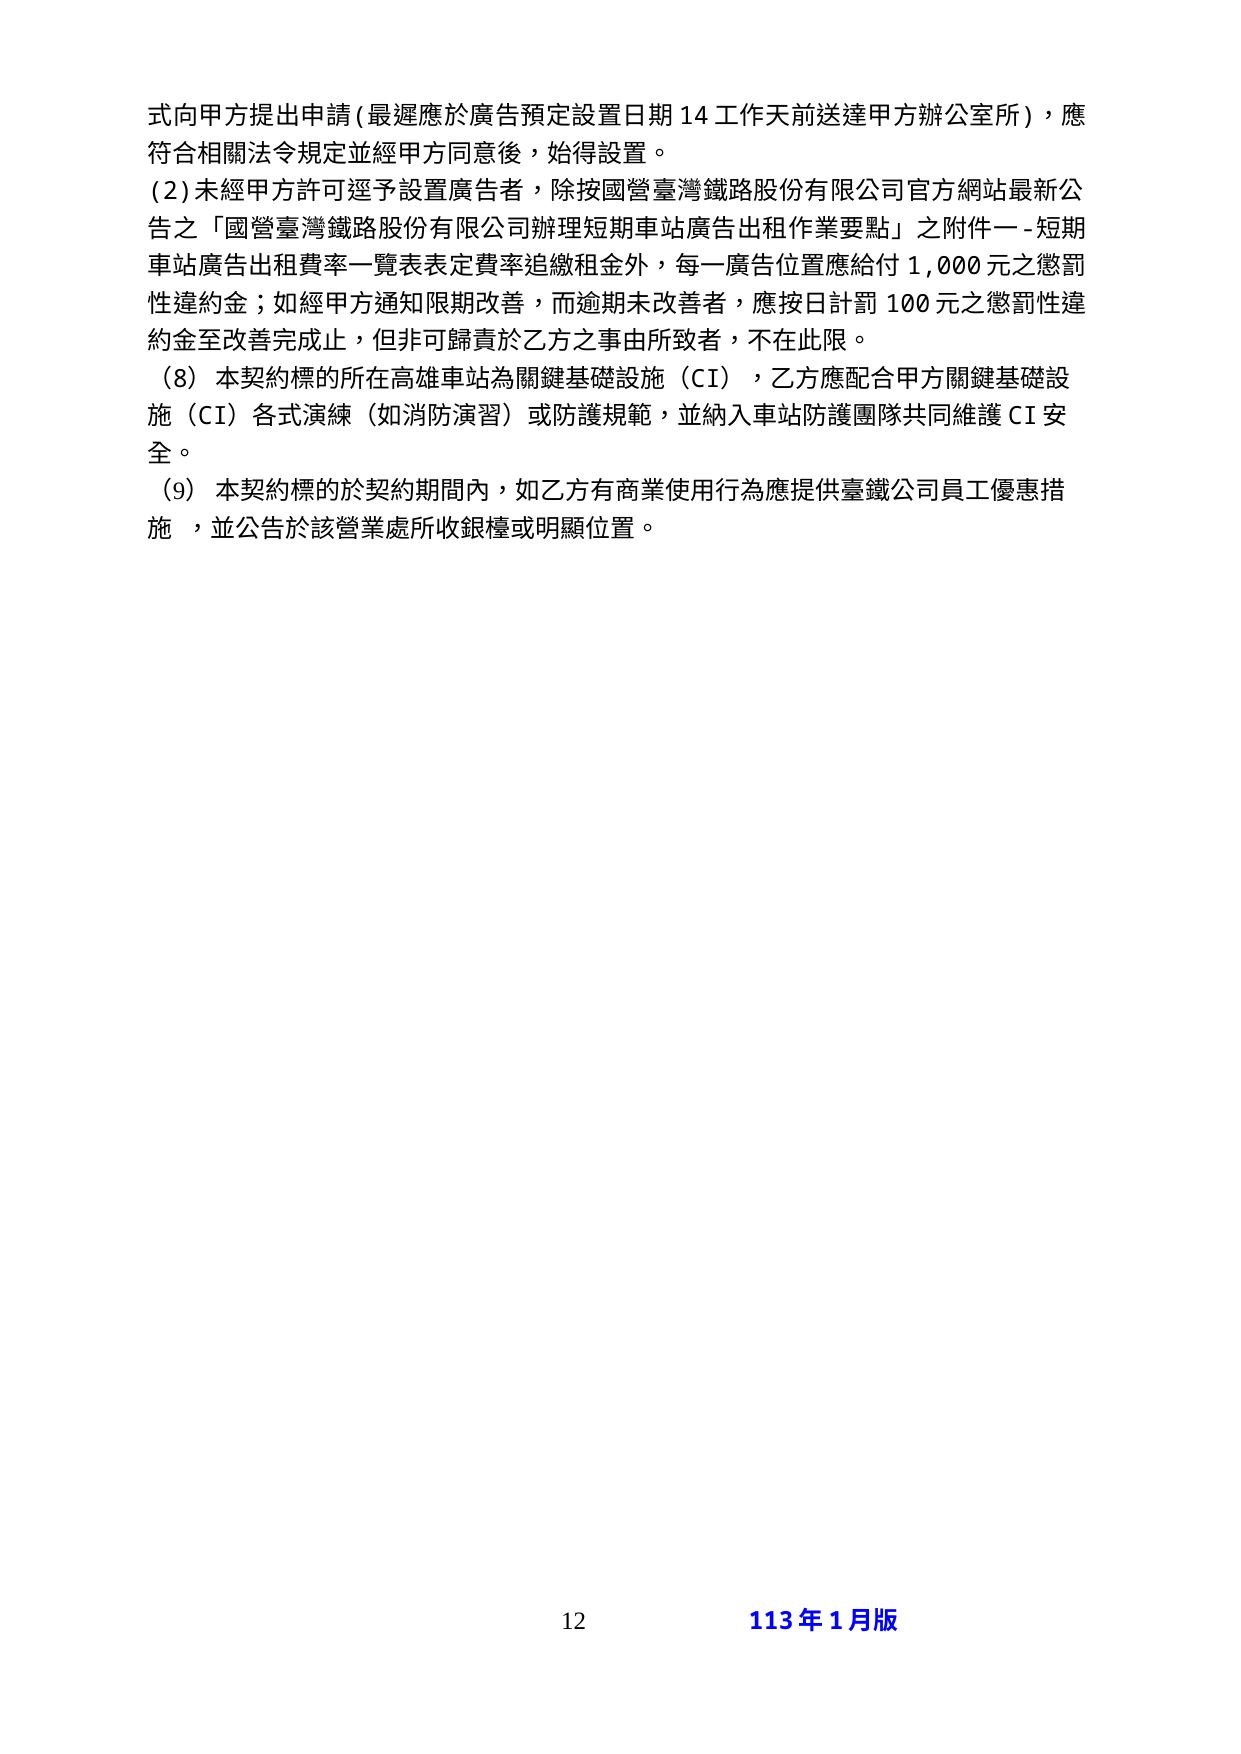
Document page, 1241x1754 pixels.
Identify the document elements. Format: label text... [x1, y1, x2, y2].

list 未經甲方許可逕予設置廣告者，除按國營臺灣鐵路股份有限公司官方網站最新公告之「國營臺灣鐵路股份有限公司辦理短期車站廣告出租作業要點」之附件一-短期車站廣告出租費率一覽表表定費率追繳租金外，每一廣告位置應給付1,000元之懲罰性違約金；如經甲方通知限期改善，而逾期未改善者，應按日計罰100元之懲罰性違約金至改善完成止，但非可歸責於乙方之事由所致者，不在此限。 [148, 169, 1087, 357]
list 式向甲方提出申請(最遲應於廣告預定設置日期14工作天前送達甲方辦公室所)，應符合相關法令規定並經甲方同意後，始得設置。 [148, 94, 1087, 169]
list 本契約標的所在高雄車站為關鍵基礎設施（CI），乙方應配合甲方關鍵基礎設施（CI）各式演練（如消防演習）或防護規範，並納入車站防護團隊共同維護CI安全。 [148, 357, 1087, 469]
list 本契約標的於契約期間內，如乙方有商業使用行為應提供臺鐵公司員工優惠措施 ，並公告於該營業處所收銀檯或明顯位置。 [148, 469, 1087, 544]
